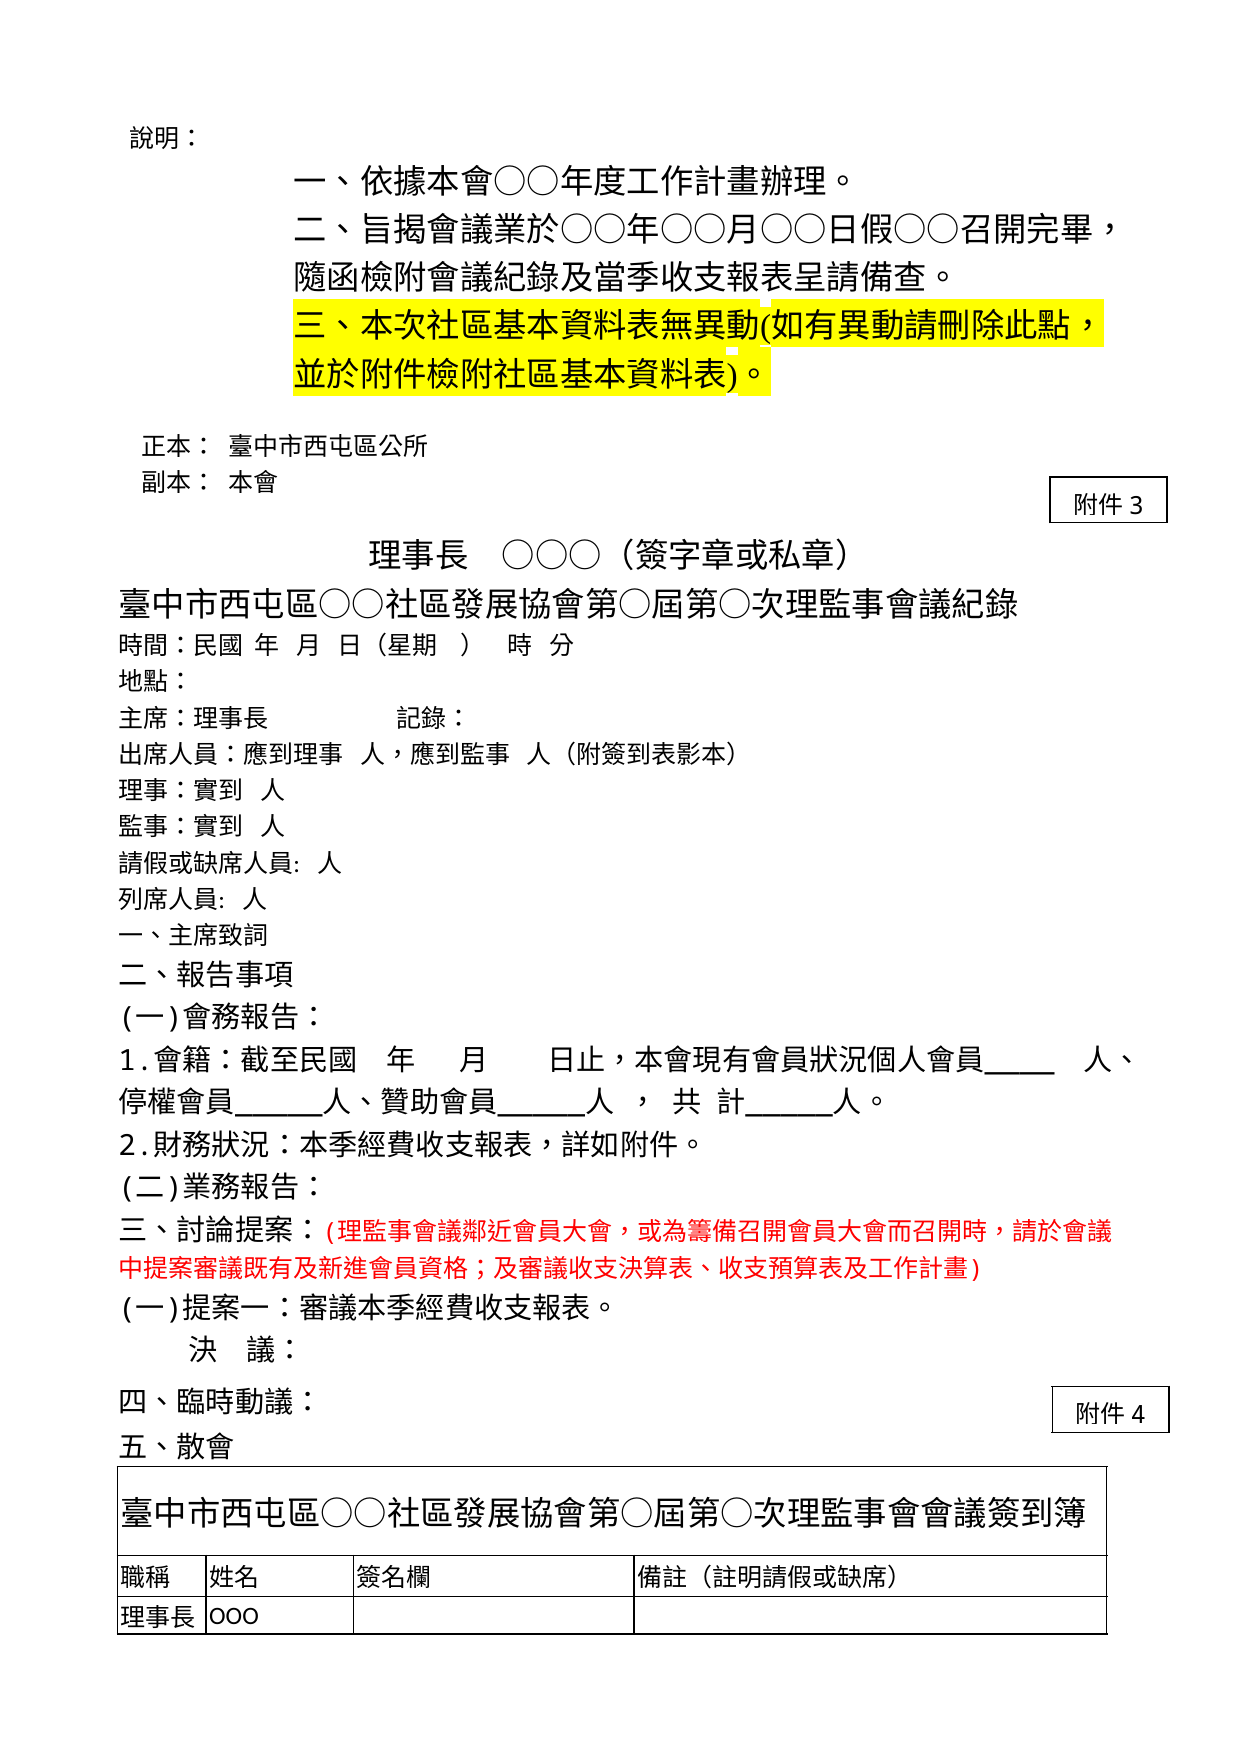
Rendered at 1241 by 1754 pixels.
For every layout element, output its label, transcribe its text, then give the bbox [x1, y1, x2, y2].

text 說明： [118, 118, 1122, 154]
text 一、主席致詞 [118, 916, 1122, 952]
table_cell [635, 1597, 1106, 1633]
text 監事：實到 人 [118, 807, 1122, 843]
table_cell 理事長 [118, 1597, 205, 1633]
list 三、本次社區基本資料表無異動(如有異動請刪除此點，並於附件檢附社區基本資料表)。 [293, 299, 1122, 396]
text 四、臨時動議： [118, 1369, 1122, 1423]
text 附件3 [1066, 485, 1151, 514]
text 理事：實到 人 [118, 771, 1122, 807]
text 出席人員：應到理事 人，應到監事 人（附簽到表影本） [118, 734, 1122, 771]
text 列席人員: 人 [118, 879, 1122, 916]
text 地點： [118, 662, 1122, 698]
table_cell OOO [207, 1597, 353, 1633]
text 時間：民國 年 月 日（星期 ） 時 分 [118, 626, 1122, 662]
text 三、討論提案：(理監事會議鄰近會員大會，或為籌備召開會員大會而召開時，請於會議中提案審議既有及新進會員資格；及審議收支決算表、收支預算表及工作計畫) (一)提案一：審議本季經費收支報表。 決 議： [118, 1206, 1122, 1369]
table_cell 簽名欄 [354, 1556, 633, 1596]
text 五、散會 [118, 1423, 1122, 1466]
table_header 臺中市西屯區○○社區發展協會第○屆第○次理監事會會議簽到簿 [118, 1467, 1106, 1554]
text 臺中市西屯區○○社區發展協會第○屆第○次理監事會議紀錄 [118, 577, 1122, 626]
text 正本： 臺中市西屯區公所 [118, 426, 1122, 462]
list 一、依據本會○○年度工作計畫辦理。 [293, 154, 1122, 203]
text [1051, 478, 1166, 522]
table_cell 姓名 [207, 1556, 353, 1596]
table_header 臺中市西屯區○○社區發展協會第○屆第○次理監事會會議簽到簿 [1053, 1387, 1168, 1432]
text 請假或缺席人員: 人 [118, 843, 1122, 879]
text 理事長 ○○○（簽字章或私章） [118, 529, 1122, 577]
text 二、報告事項 (一)會務報告： 1.會籍：截至民國 年 月 日止，本會現有會員狀況個人會員____ 人、停權會員_____人、贊助會員_____人 ， 共 計_____人。 2.財務狀況：本季經費收支報表，詳如附件。 (二)業務報告： [118, 952, 1122, 1206]
text 主席：理事長 記錄： [118, 698, 1122, 734]
table_cell 職稱 [118, 1556, 205, 1596]
list 二、旨揭會議業於○○年○○月○○日假○○召開完畢，隨函檢附會議紀錄及當季收支報表呈請備查。 [293, 203, 1122, 299]
table_cell 備註（註明請假或缺席） [635, 1556, 1106, 1596]
table_cell [354, 1597, 633, 1633]
text 副本： 本會 [118, 462, 1122, 498]
